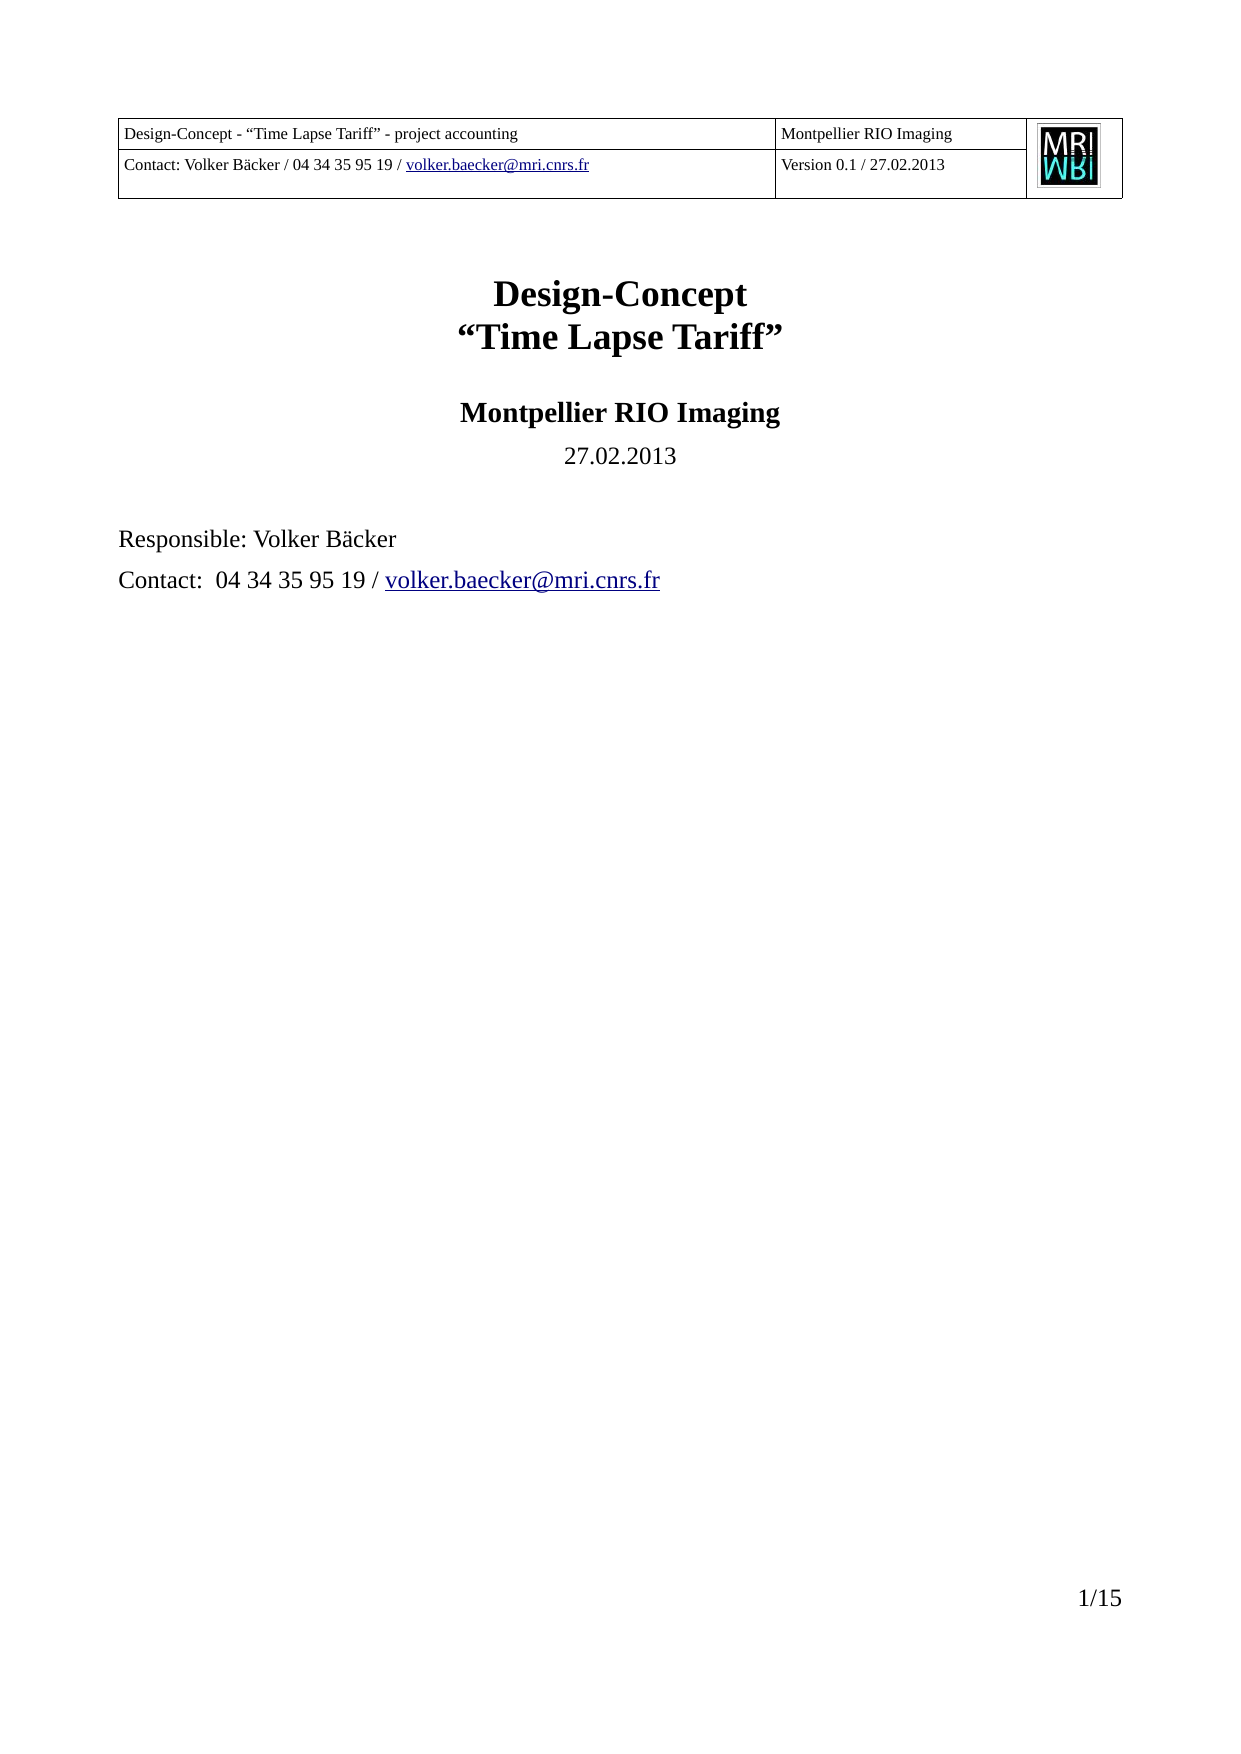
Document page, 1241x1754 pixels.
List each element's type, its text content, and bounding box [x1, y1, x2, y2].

picture [1037, 123, 1101, 188]
text Responsible: Volker Bäcker [118, 524, 1122, 552]
title Design-Concept “Time Lapse Tariff” [118, 271, 1122, 358]
text 27.02.2013 [118, 441, 1122, 470]
text Contact: 04 34 35 95 19 / volker.baecker@mri.cnrs.fr [118, 565, 1122, 594]
subtitle Montpellier RIO Imaging [118, 395, 1122, 429]
